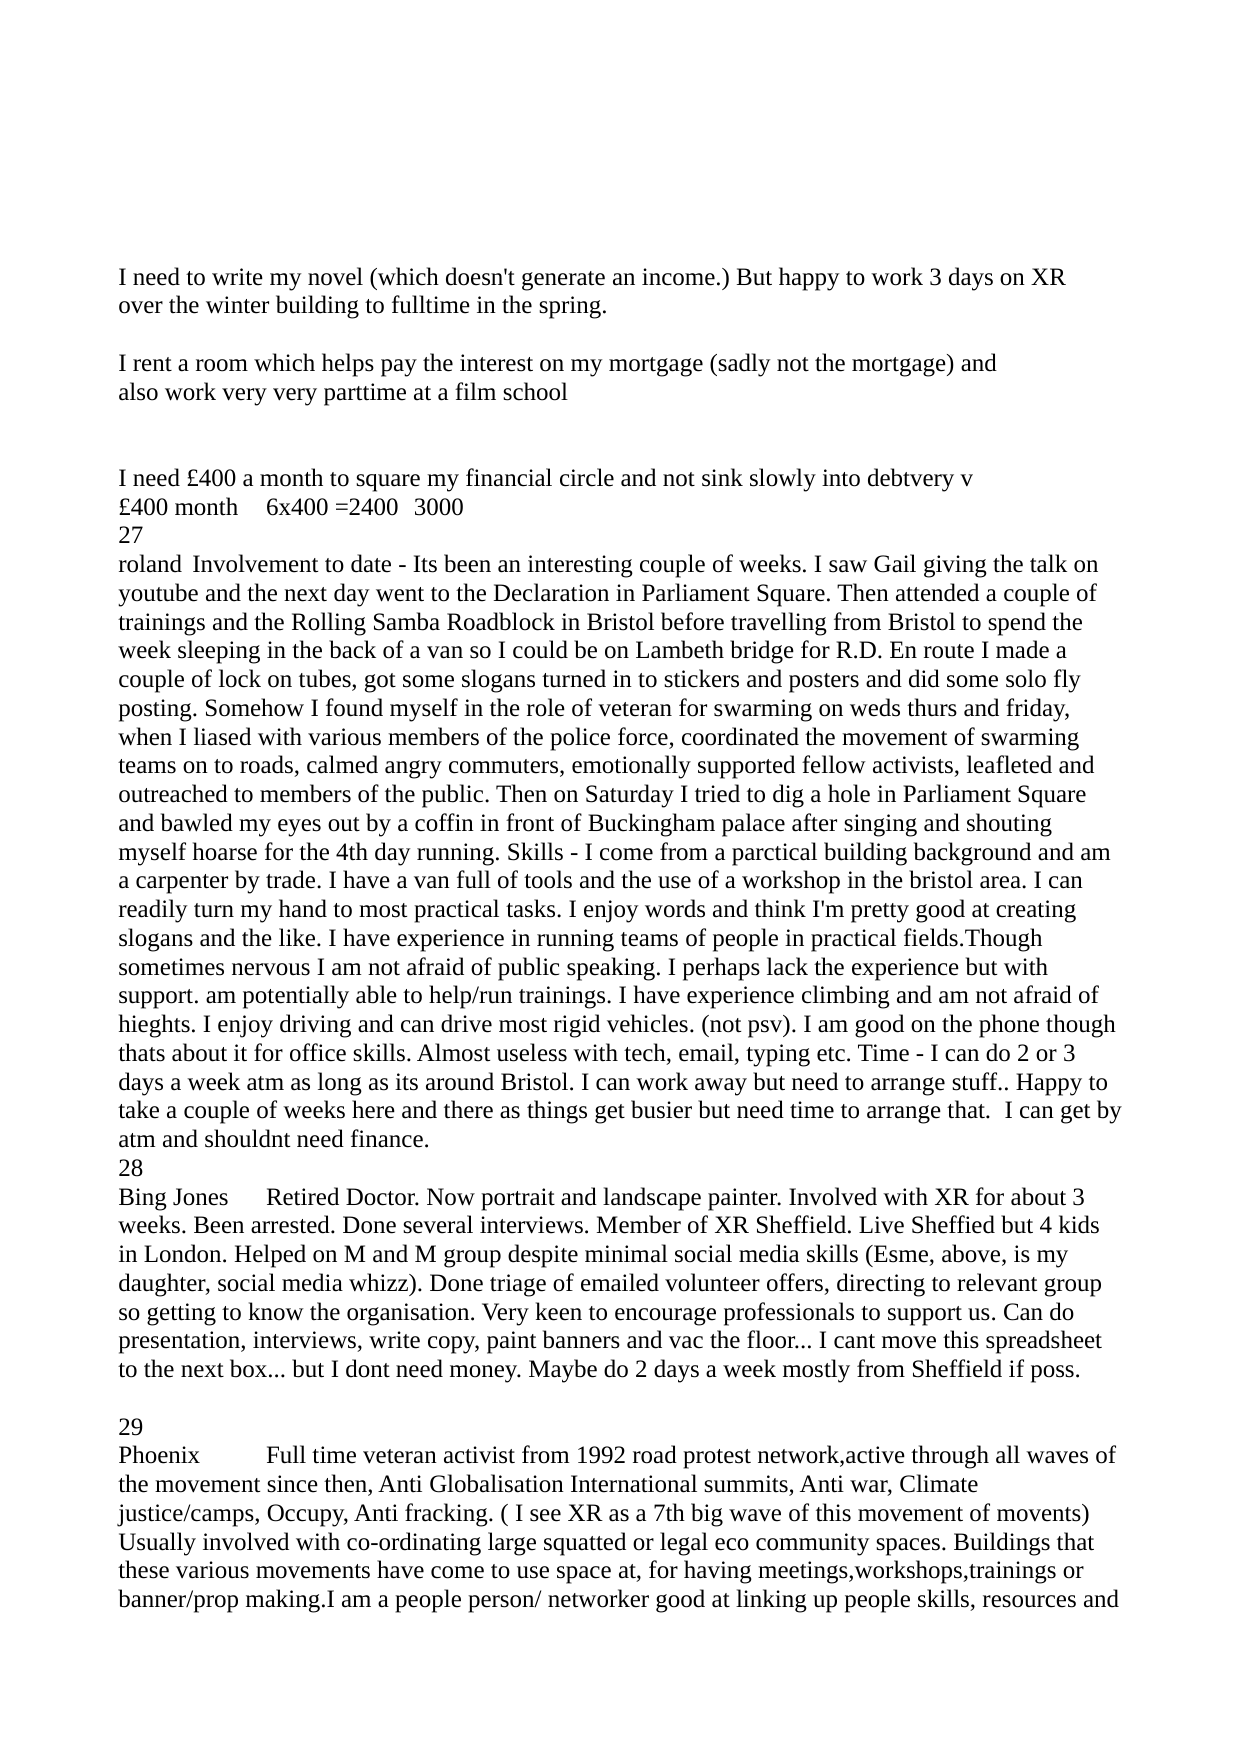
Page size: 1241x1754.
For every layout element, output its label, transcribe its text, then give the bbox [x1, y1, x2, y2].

text 29 [118, 1412, 1122, 1441]
text over the winter building to fulltime in the spring. [118, 291, 1122, 319]
text I need £400 a month to square my financial circle and not sink slowly into debtvery v [118, 463, 1122, 492]
text 27 [118, 521, 1122, 549]
text Phoenix Full time veteran activist from 1992 road protest network,active through all waves of the movement since then, Anti Globalisation International summits, Anti war, Climate justice/camps, Occupy, Anti fracking. ( I see XR as a 7th big wave of this movement of movents) Usually involved with co-ordinating large squatted or legal eco community spaces. Buildings that these various movements have come to use space at, for having meetings,workshops,trainings or banner/prop making.I am a people person/ networker good at linking up people skills, resources and [118, 1441, 1122, 1613]
text I need to write my novel (which doesn't generate an income.) But happy to work 3 days on XR [118, 262, 1122, 291]
text roland Involvement to date - Its been an interesting couple of weeks. I saw Gail giving the talk on youtube and the next day went to the Declaration in Parliament Square. Then attended a couple of trainings and the Rolling Samba Roadblock in Bristol before travelling from Bristol to spend the week sleeping in the back of a van so I could be on Lambeth bridge for R.D. En route I made a couple of lock on tubes, got some slogans turned in to stickers and posters and did some solo fly posting. Somehow I found myself in the role of veteran for swarming on weds thurs and friday, when I liased with various members of the police force, coordinated the movement of swarming teams on to roads, calmed angry commuters, emotionally supported fellow activists, leafleted and outreached to members of the public. Then on Saturday I tried to dig a hole in Parliament Square and bawled my eyes out by a coffin in front of Buckingham palace after singing and shouting myself hoarse for the 4th day running. Skills - I come from a parctical building background and am a carpenter by trade. I have a van full of tools and the use of a workshop in the bristol area. I can readily turn my hand to most practical tasks. I enjoy words and think I'm pretty good at creating slogans and the like. I have experience in running teams of people in practical fields.Though sometimes nervous I am not afraid of public speaking. I perhaps lack the experience but with support. am potentially able to help/run trainings. I have experience climbing and am not afraid of hieghts. I enjoy driving and can drive most rigid vehicles. (not psv). I am good on the phone though thats about it for office skills. Almost useless with tech, email, typing etc. Time - I can do 2 or 3 days a week atm as long as its around Bristol. I can work away but need to arrange stuff.. Happy to take a couple of weeks here and there as things get busier but need time to arrange that. I can get by atm and shouldnt need finance. [118, 549, 1122, 1153]
text also work very very parttime at a film school [118, 377, 1122, 406]
text £400 month 6x400 =2400 3000 [118, 492, 1122, 521]
text 28 [118, 1153, 1122, 1182]
text I rent a room which helps pay the interest on my mortgage (sadly not the mortgage) and [118, 348, 1122, 377]
text Bing Jones Retired Doctor. Now portrait and landscape painter. Involved with XR for about 3 weeks. Been arrested. Done several interviews. Member of XR Sheffield. Live Sheffied but 4 kids in London. Helped on M and M group despite minimal social media skills (Esme, above, is my daughter, social media whizz). Done triage of emailed volunteer offers, directing to relevant group so getting to know the organisation. Very keen to encourage professionals to support us. Can do presentation, interviews, write copy, paint banners and vac the floor... I cant move this spreadsheet to the next box... but I dont need money. Maybe do 2 days a week mostly from Sheffield if poss. [118, 1182, 1122, 1412]
